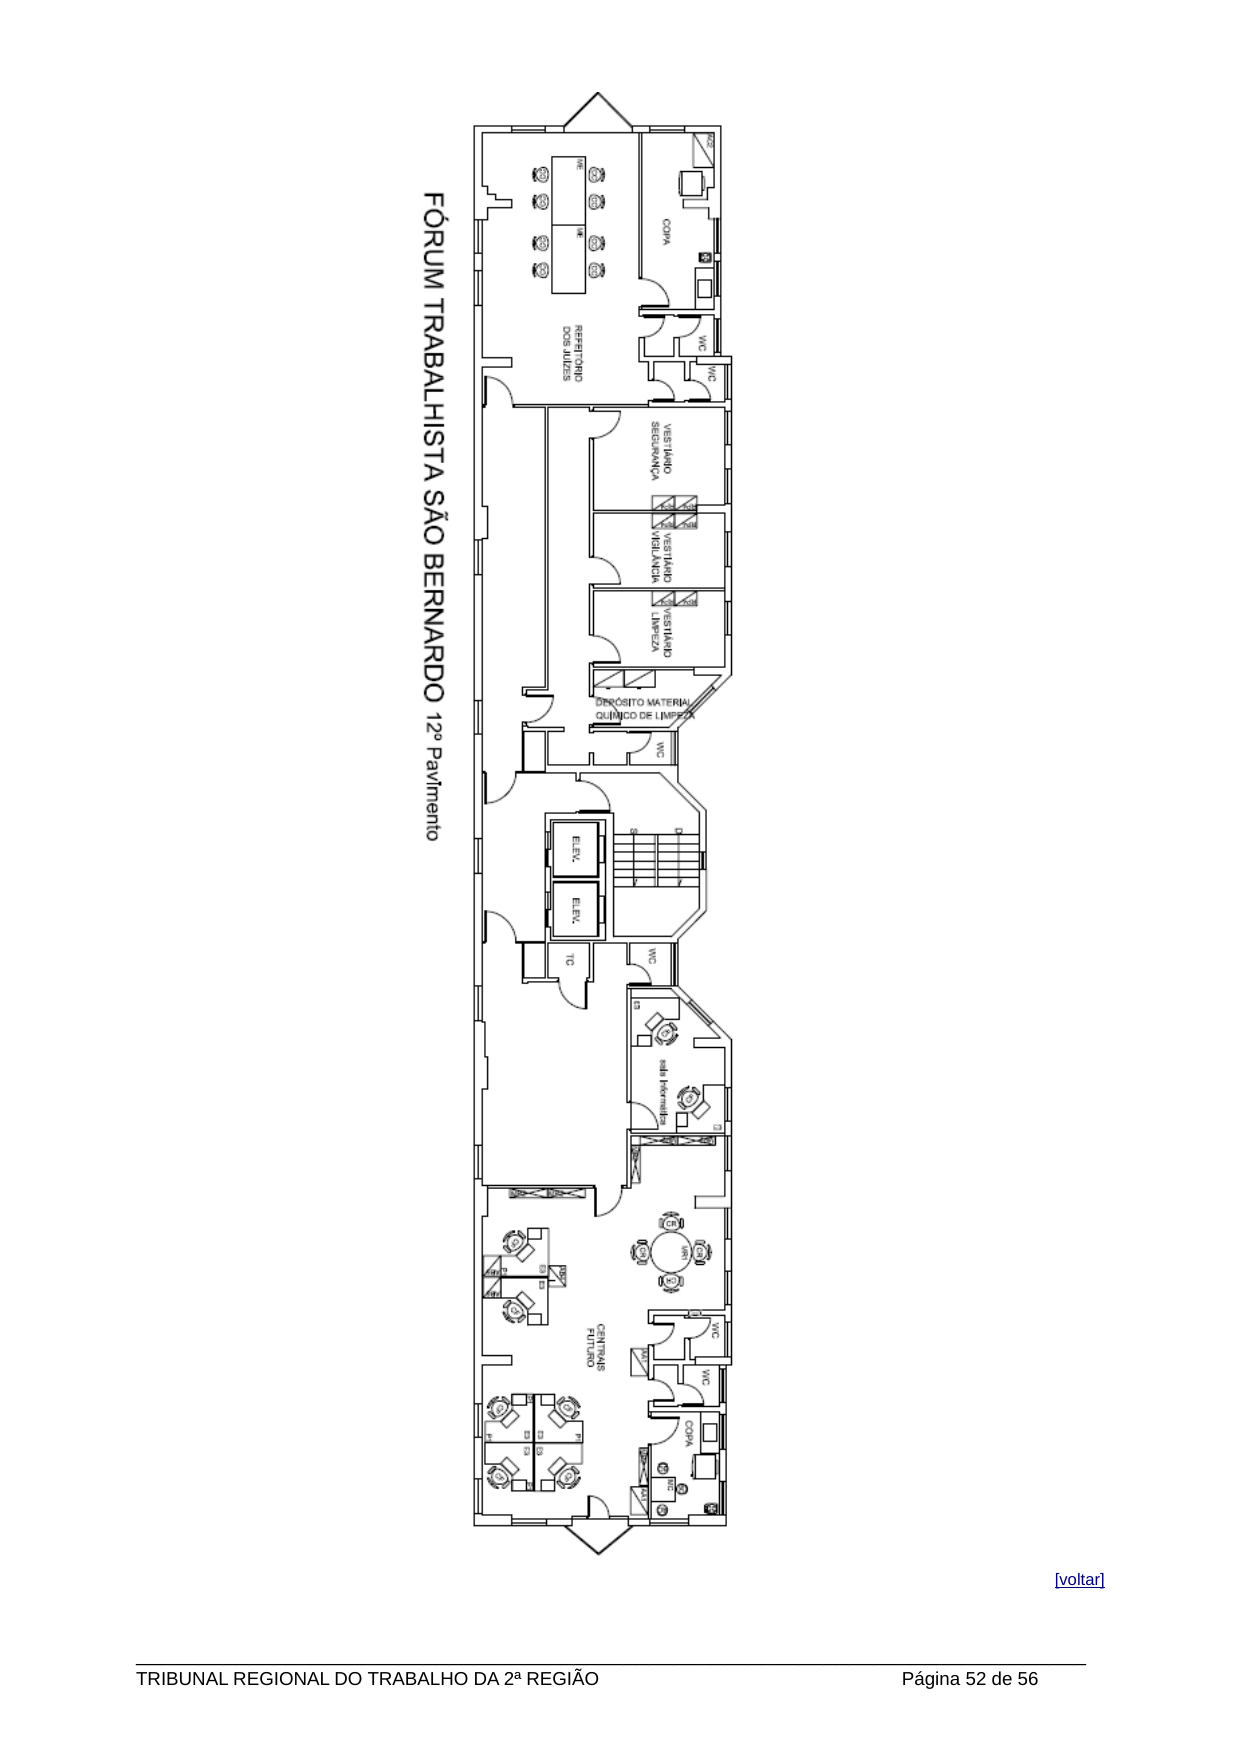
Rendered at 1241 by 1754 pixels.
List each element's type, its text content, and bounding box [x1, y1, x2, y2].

picture [400, 92, 794, 1560]
text [voltar] [136, 1570, 1104, 1589]
text h [136, 75, 1104, 104]
